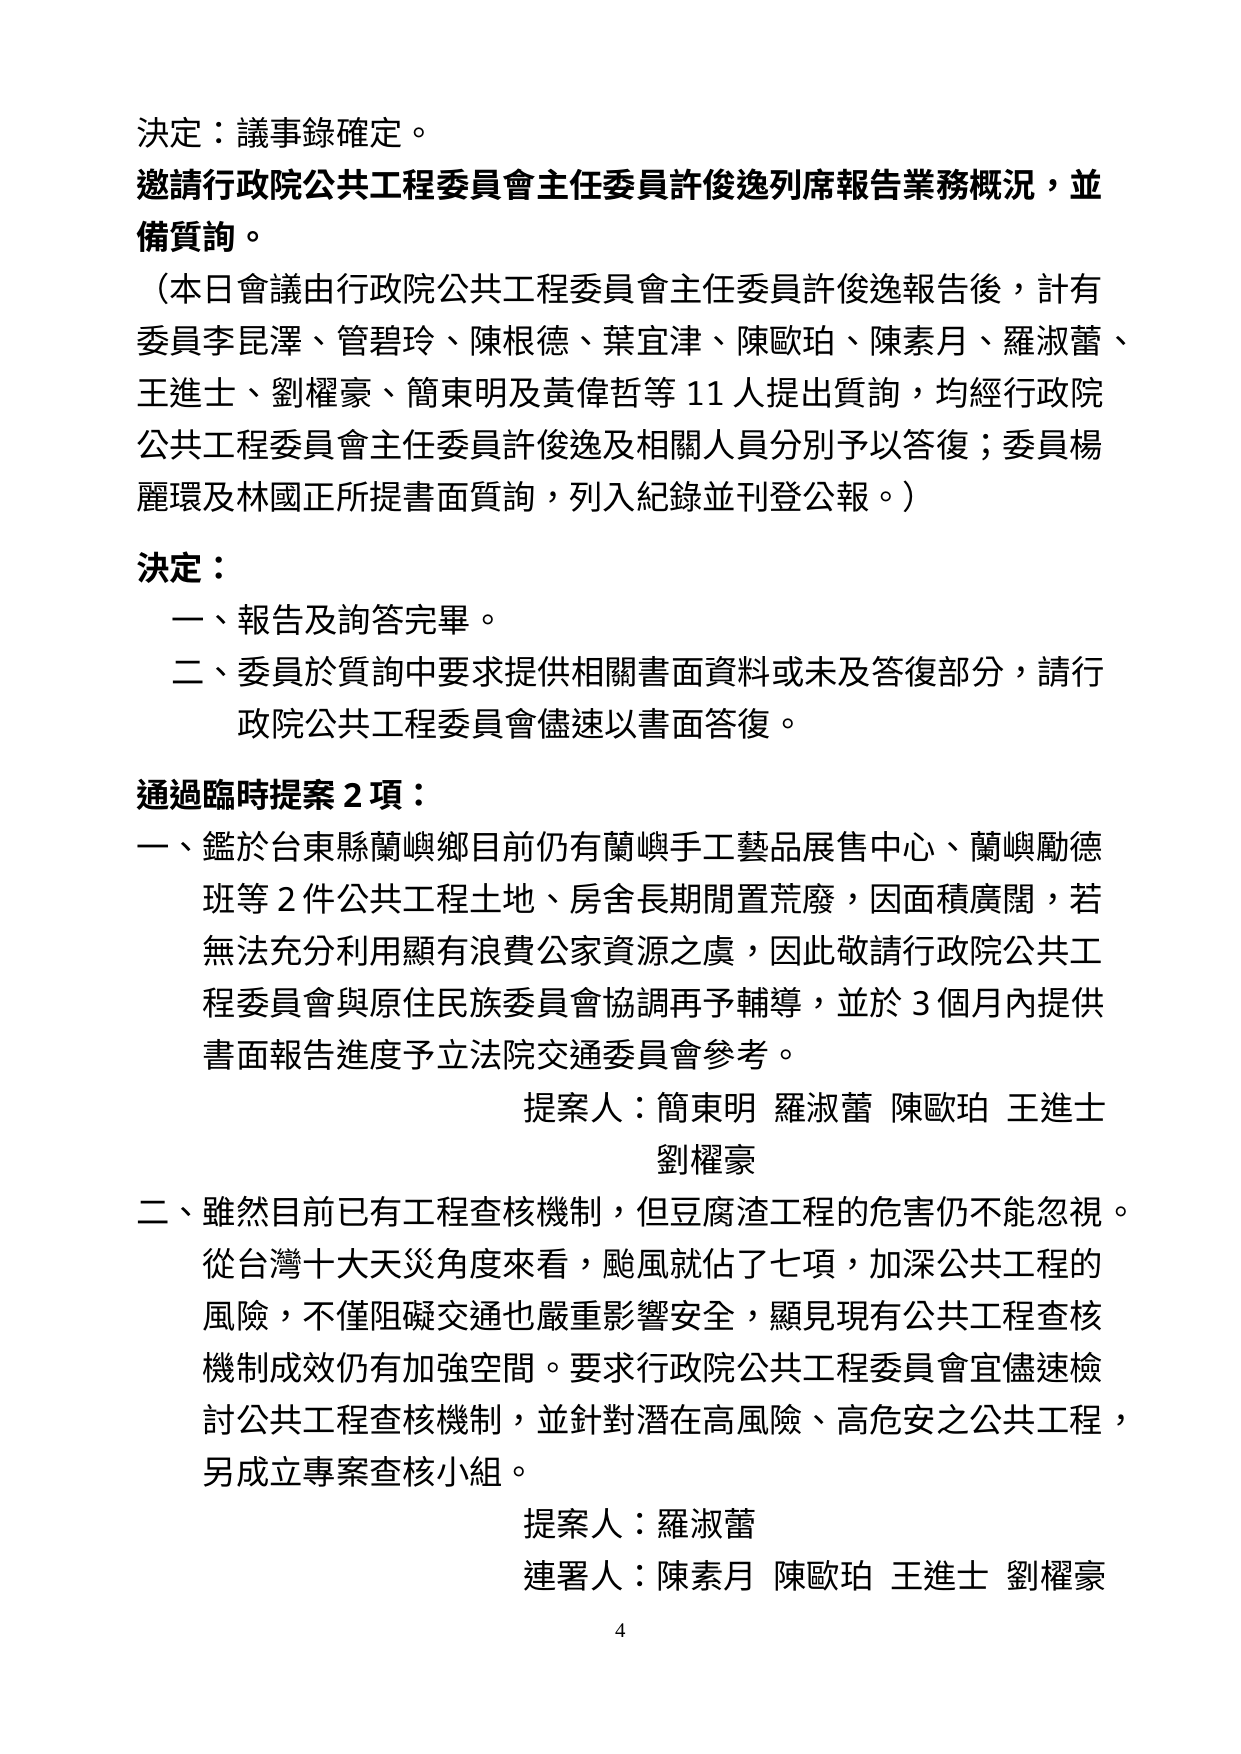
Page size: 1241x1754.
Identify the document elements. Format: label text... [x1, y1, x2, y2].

text 二、雖然目前已有工程查核機制，但豆腐渣工程的危害仍不能忽視。從台灣十大天災角度來看，颱風就佔了七項，加深公共工程的風險，不僅阻礙交通也嚴重影響安全，顯見現有公共工程查核機制成效仍有加強空間。要求行政院公共工程委員會宜儘速檢討公共工程查核機制，並針對潛在高風險、高危安之公共工程，另成立專案查核小組。 [136, 1182, 1104, 1495]
text （本日會議由行政院公共工程委員會主任委員許俊逸報告後，計有委員李昆澤、管碧玲、陳根德、葉宜津、陳歐珀、陳素月、羅淑蕾、王進士、劉櫂豪、簡東明及黃偉哲等11人提出質詢，均經行政院公共工程委員會主任委員許俊逸及相關人員分別予以答復；委員楊麗環及林國正所提書面質詢，列入紀錄並刊登公報。） [136, 259, 1104, 520]
text 決定： [136, 539, 1104, 591]
text 邀請行政院公共工程委員會主任委員許俊逸列席報告業務概況，並備質詢。 [136, 155, 1104, 259]
text 提案人：簡東明 羅淑蕾 陳歐珀 王進士劉櫂豪 [523, 1078, 1117, 1182]
text 一、鑑於台東縣蘭嶼鄉目前仍有蘭嶼手工藝品展售中心、蘭嶼勵德班等2件公共工程土地、房舍長期閒置荒廢，因面積廣闊，若無法充分利用顯有浪費公家資源之虞，因此敬請行政院公共工程委員會與原住民族委員會協調再予輔導，並於3個月內提供書面報告進度予立法院交通委員會參考。 [136, 818, 1104, 1078]
text 提案人：羅淑蕾 [523, 1495, 1117, 1547]
text 連署人：陳素月 陳歐珀 王進士 劉櫂豪 [523, 1547, 1117, 1599]
text 二、委員於質詢中要求提供相關書面資料或未及答復部分，請行政院公共工程委員會儘速以書面答復。 [171, 643, 1104, 747]
text 決定：議事錄確定。 [136, 103, 1104, 155]
text 一、報告及詢答完畢。 [171, 591, 1104, 643]
text 通過臨時提案2項： [136, 766, 1104, 818]
